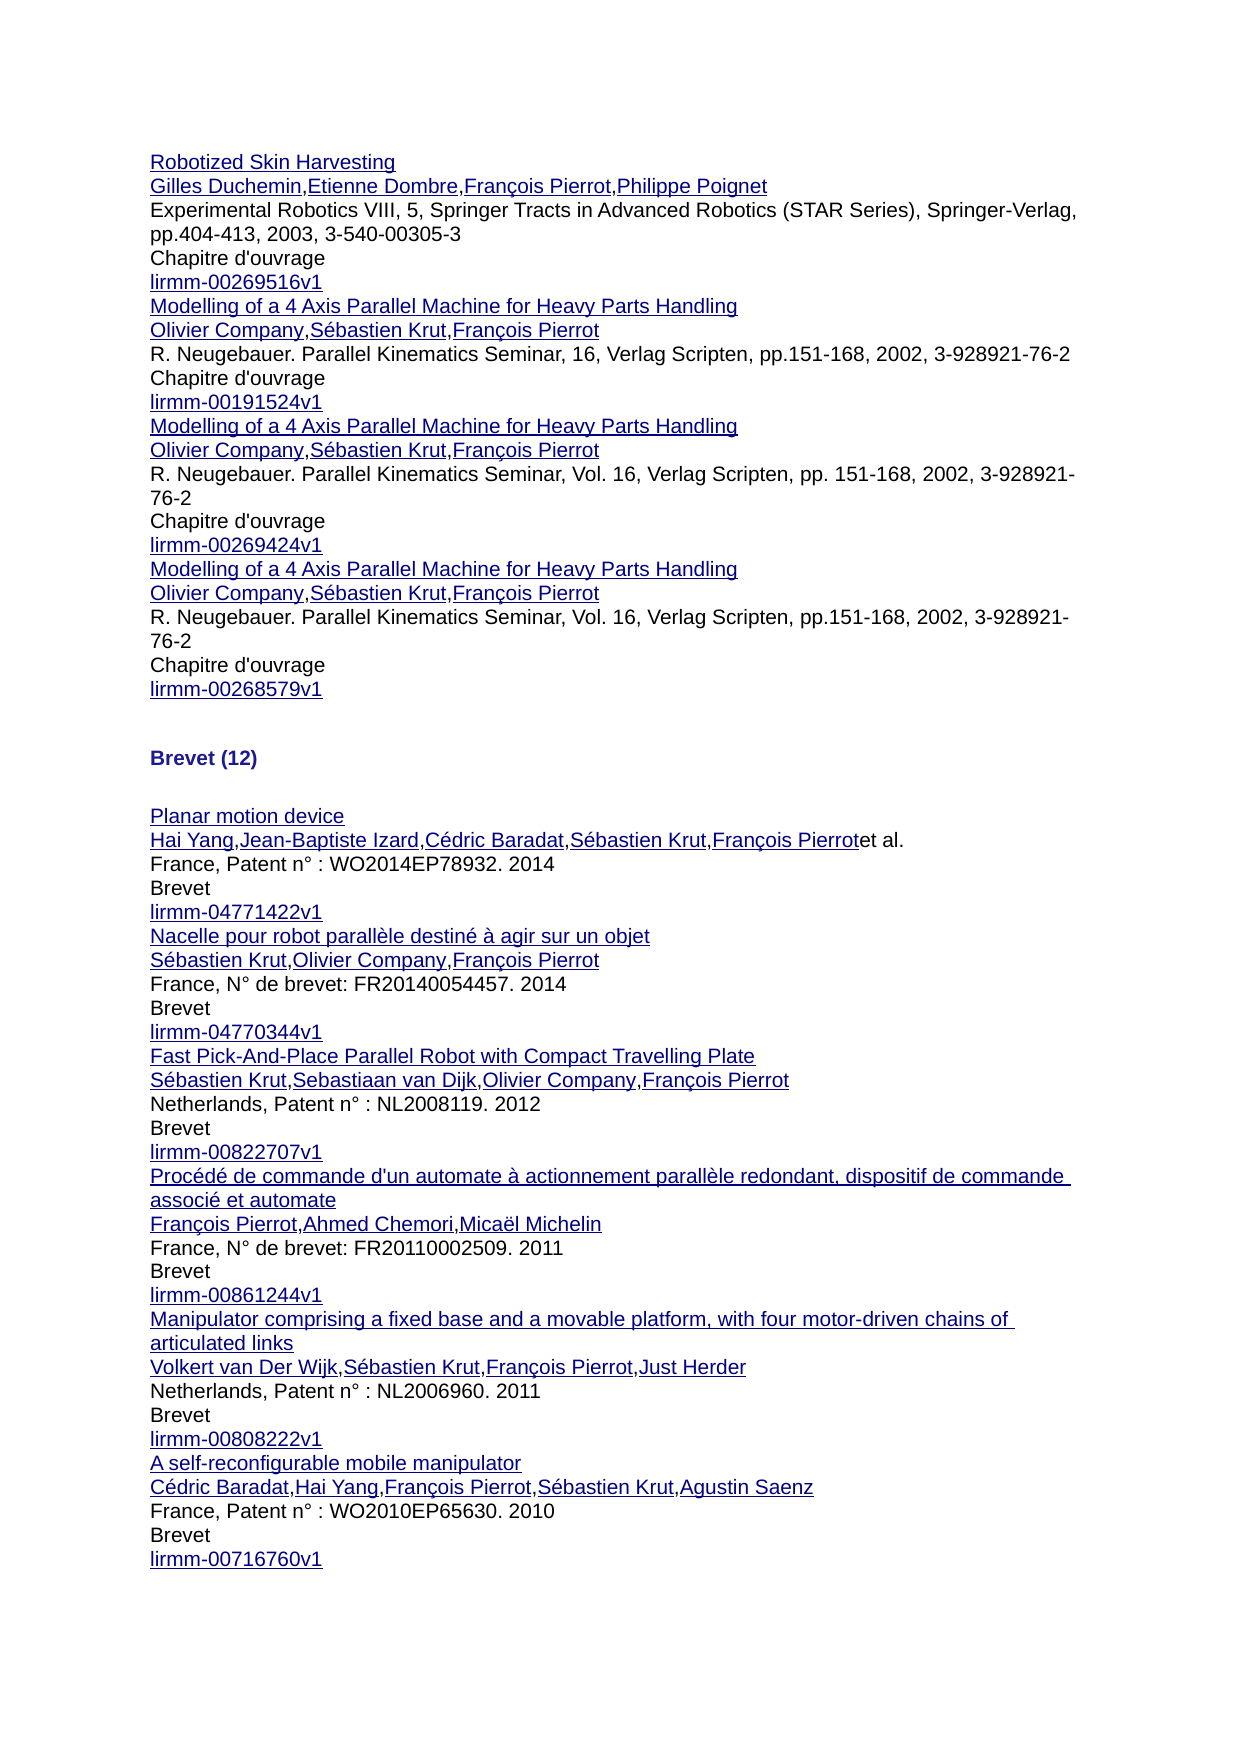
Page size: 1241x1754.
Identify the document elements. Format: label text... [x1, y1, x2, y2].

table_cell Manipulator comprising a fixed base and a movable platform, with four motor-driven chains of articulated links Volkert van Der Wijk,Sébastien Krut,François Pierrot,Just Herder Netherlands, Patent n° : NL2006960. 2011 Brevet lirmm-00808222v1 [150, 1307, 1090, 1451]
table_cell Modelling of a 4 Axis Parallel Machine for Heavy Parts Handling Olivier Company,Sébastien Krut,François Pierrot R. Neugebauer. Parallel Kinematics Seminar, Vol. 16, Verlag Scripten, pp.151-168, 2002, 3-928921-76-2 Chapitre d'ouvrage lirmm-00268579v1 [150, 557, 1090, 701]
table_cell Nacelle pour robot parallèle destiné à agir sur un objet Sébastien Krut,Olivier Company,François Pierrot France, N° de brevet: FR20140054457. 2014 Brevet lirmm-04770344v1 [150, 924, 1090, 1044]
table_cell Fast Pick-And-Place Parallel Robot with Compact Travelling Plate Sébastien Krut,Sebastiaan van Dijk,Olivier Company,François Pierrot Netherlands, Patent n° : NL2008119. 2012 Brevet lirmm-00822707v1 [150, 1044, 1090, 1163]
subtitle Brevet (12) [150, 746, 1090, 770]
table_cell Robotized Skin Harvesting Gilles Duchemin,Etienne Dombre,François Pierrot,Philippe Poignet Experimental Robotics VIII, 5, Springer Tracts in Advanced Robotics (STAR Series), Springer-Verlag, pp.404-413, 2003, 3-540-00305-3 Chapitre d'ouvrage lirmm-00269516v1 [150, 150, 1090, 294]
table_header Planar motion device Hai Yang,Jean-Baptiste Izard,Cédric Baradat,Sébastien Krut,François Pierrotet al. France, Patent n° : WO2014EP78932. 2014 Brevet lirmm-04771422v1 [150, 804, 1090, 924]
table_cell Modelling of a 4 Axis Parallel Machine for Heavy Parts Handling Olivier Company,Sébastien Krut,François Pierrot R. Neugebauer. Parallel Kinematics Seminar, Vol. 16, Verlag Scripten, pp. 151-168, 2002, 3-928921-76-2 Chapitre d'ouvrage lirmm-00269424v1 [150, 414, 1090, 557]
table_cell A self-reconfigurable mobile manipulator Cédric Baradat,Hai Yang,François Pierrot,Sébastien Krut,Agustin Saenz France, Patent n° : WO2010EP65630. 2010 Brevet lirmm-00716760v1 [150, 1451, 1090, 1571]
table_cell Procédé de commande d'un automate à actionnement parallèle redondant, dispositif de commande associé et automate François Pierrot,Ahmed Chemori,Micaël Michelin France, N° de brevet: FR20110002509. 2011 Brevet lirmm-00861244v1 [150, 1164, 1090, 1307]
table_cell Modelling of a 4 Axis Parallel Machine for Heavy Parts Handling Olivier Company,Sébastien Krut,François Pierrot R. Neugebauer. Parallel Kinematics Seminar, 16, Verlag Scripten, pp.151-168, 2002, 3-928921-76-2 Chapitre d'ouvrage lirmm-00191524v1 [150, 294, 1090, 413]
